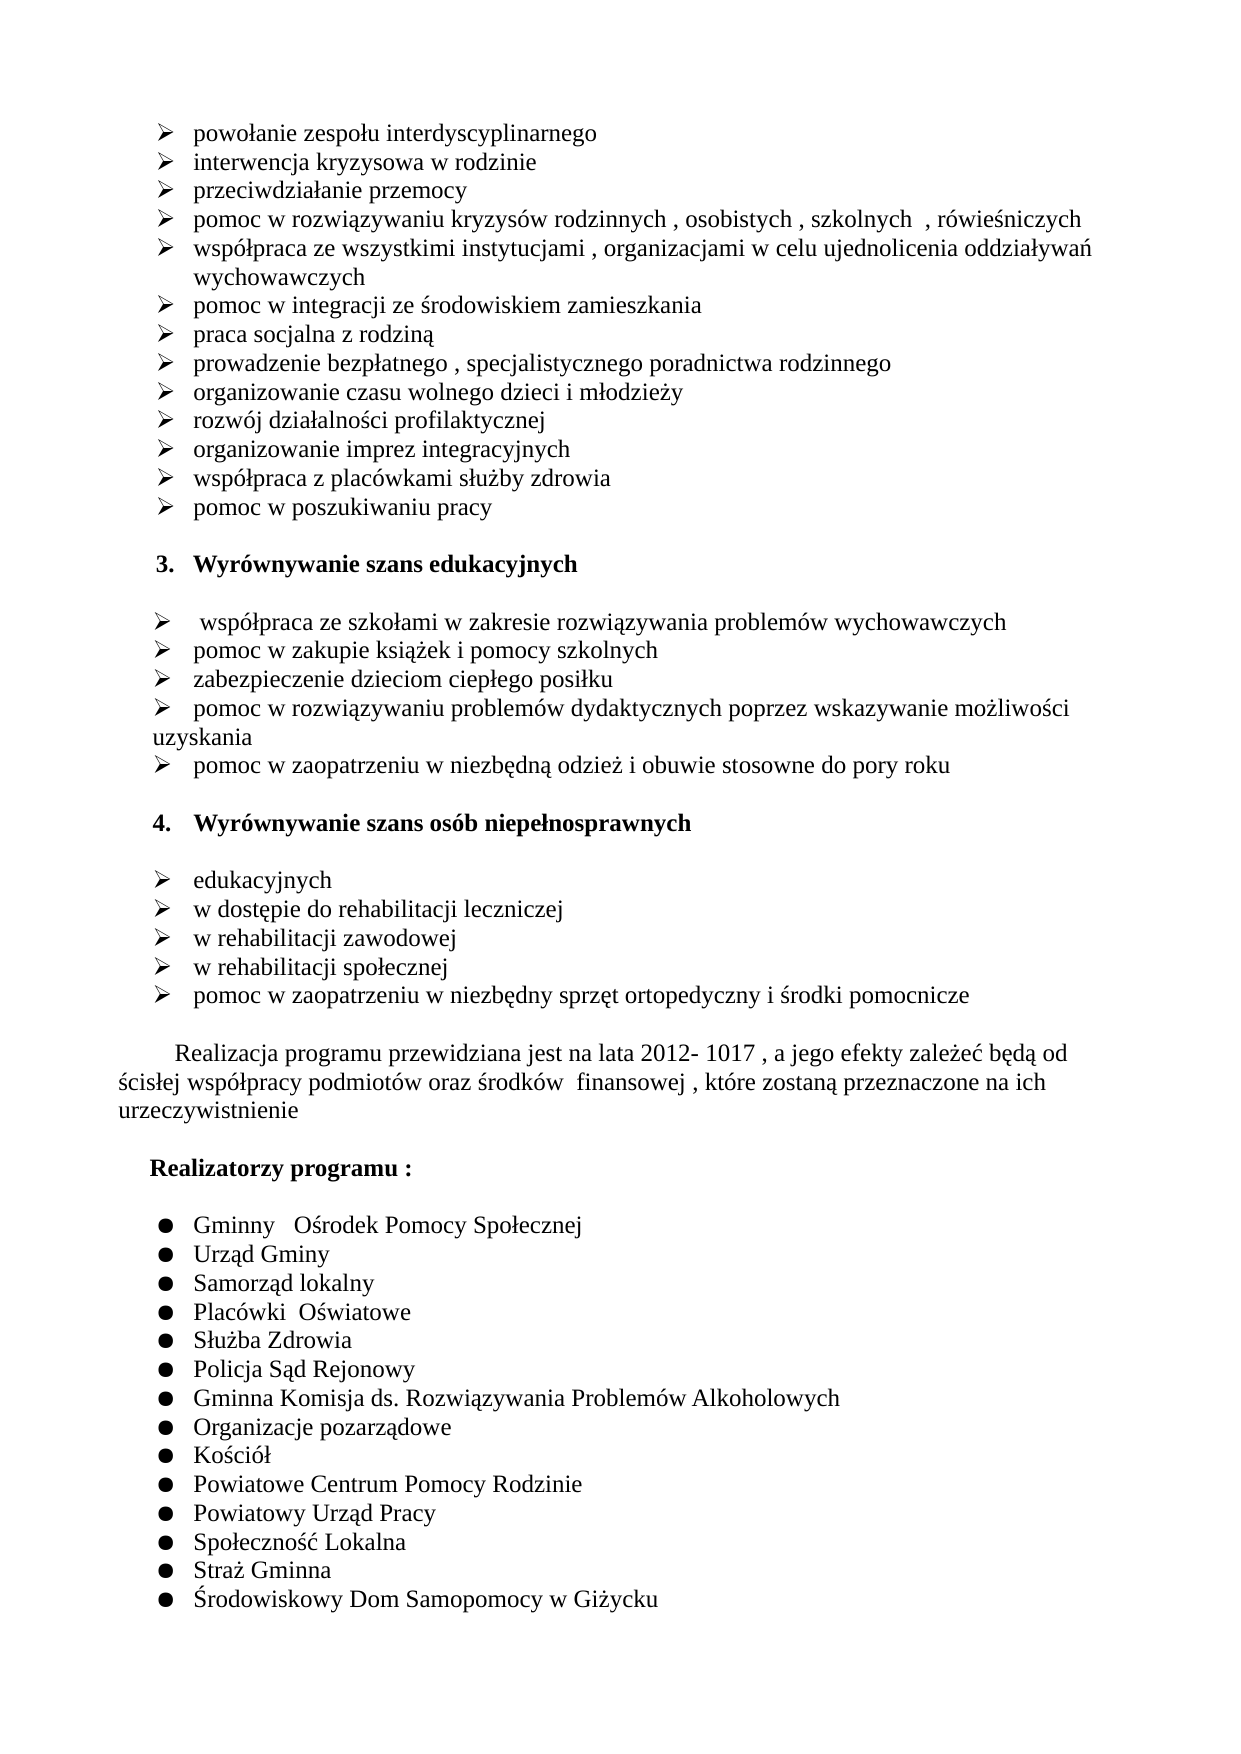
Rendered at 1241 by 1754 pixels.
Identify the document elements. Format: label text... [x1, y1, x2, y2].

list praca socjalna z rodziną [156, 319, 1122, 348]
list prowadzenie bezpłatnego , specjalistycznego poradnictwa rodzinnego [156, 348, 1122, 377]
list pomoc w zakupie książek i pomocy szkolnych [152, 636, 1122, 664]
list pomoc w rozwiązywaniu kryzysów rodzinnych , osobistych , szkolnych , rówieśniczych [156, 204, 1122, 233]
list edukacyjnych [152, 866, 1122, 894]
list Organizacje pozarządowe [156, 1412, 1122, 1441]
list organizowanie imprez integracyjnych [156, 434, 1122, 463]
list Powiatowe Centrum Pomocy Rodzinie [156, 1469, 1122, 1498]
list przeciwdziałanie przemocy [156, 176, 1122, 204]
list w rehabilitacji społecznej [152, 952, 1122, 981]
list pomoc w poszukiwaniu pracy [156, 492, 1122, 521]
list organizowanie czasu wolnego dzieci i młodzieży [156, 377, 1122, 406]
list współpraca ze szkołami w zakresie rozwiązywania problemów wychowawczych [152, 607, 1122, 636]
list w dostępie do rehabilitacji leczniczej [152, 894, 1122, 923]
list Straż Gminna [156, 1556, 1122, 1584]
list Kościół [156, 1441, 1122, 1469]
list Wyrównywanie szans osób niepełnosprawnych [152, 808, 1122, 837]
list Środowiskowy Dom Samopomocy w Giżycku [156, 1584, 1122, 1613]
list w rehabilitacji zawodowej [152, 923, 1122, 952]
list Urząd Gminy [156, 1239, 1122, 1268]
list pomoc w integracji ze środowiskiem zamieszkania [156, 291, 1122, 319]
list interwencja kryzysowa w rodzinie [156, 147, 1122, 176]
list Gminny Ośrodek Pomocy Społecznej [156, 1211, 1122, 1239]
list Społeczność Lokalna [156, 1527, 1122, 1556]
list współpraca z placówkami służby zdrowia [156, 463, 1122, 492]
text 3. Wyrównywanie szans edukacyjnych [118, 549, 1122, 578]
list Gminna Komisja ds. Rozwiązywania Problemów Alkoholowych [156, 1383, 1122, 1412]
list pomoc w rozwiązywaniu problemów dydaktycznych poprzez wskazywanie możliwości uzyskania [152, 693, 1122, 751]
text Realizatorzy programu : [118, 1153, 1122, 1182]
list Służba Zdrowia [156, 1326, 1122, 1354]
list rozwój działalności profilaktycznej [156, 406, 1122, 434]
list Policja Sąd Rejonowy [156, 1354, 1122, 1383]
list pomoc w zaopatrzeniu w niezbędną odzież i obuwie stosowne do pory roku [152, 751, 1122, 779]
list powołanie zespołu interdyscyplinarnego [156, 118, 1122, 147]
list współpraca ze wszystkimi instytucjami , organizacjami w celu ujednolicenia oddziaływań wychowawczych [156, 233, 1122, 291]
list Samorząd lokalny [156, 1268, 1122, 1297]
list pomoc w zaopatrzeniu w niezbędny sprzęt ortopedyczny i środki pomocnicze [152, 981, 1122, 1009]
list Placówki Oświatowe [156, 1297, 1122, 1326]
text Realizacja programu przewidziana jest na lata 2012- 1017 , a jego efekty zależeć będą od ścisłej współpracy podmiotów oraz środków finansowej , które zostaną przeznaczone na ich urzeczywistnienie [118, 1038, 1122, 1124]
list Powiatowy Urząd Pracy [156, 1498, 1122, 1527]
list zabezpieczenie dzieciom ciepłego posiłku [152, 664, 1122, 693]
